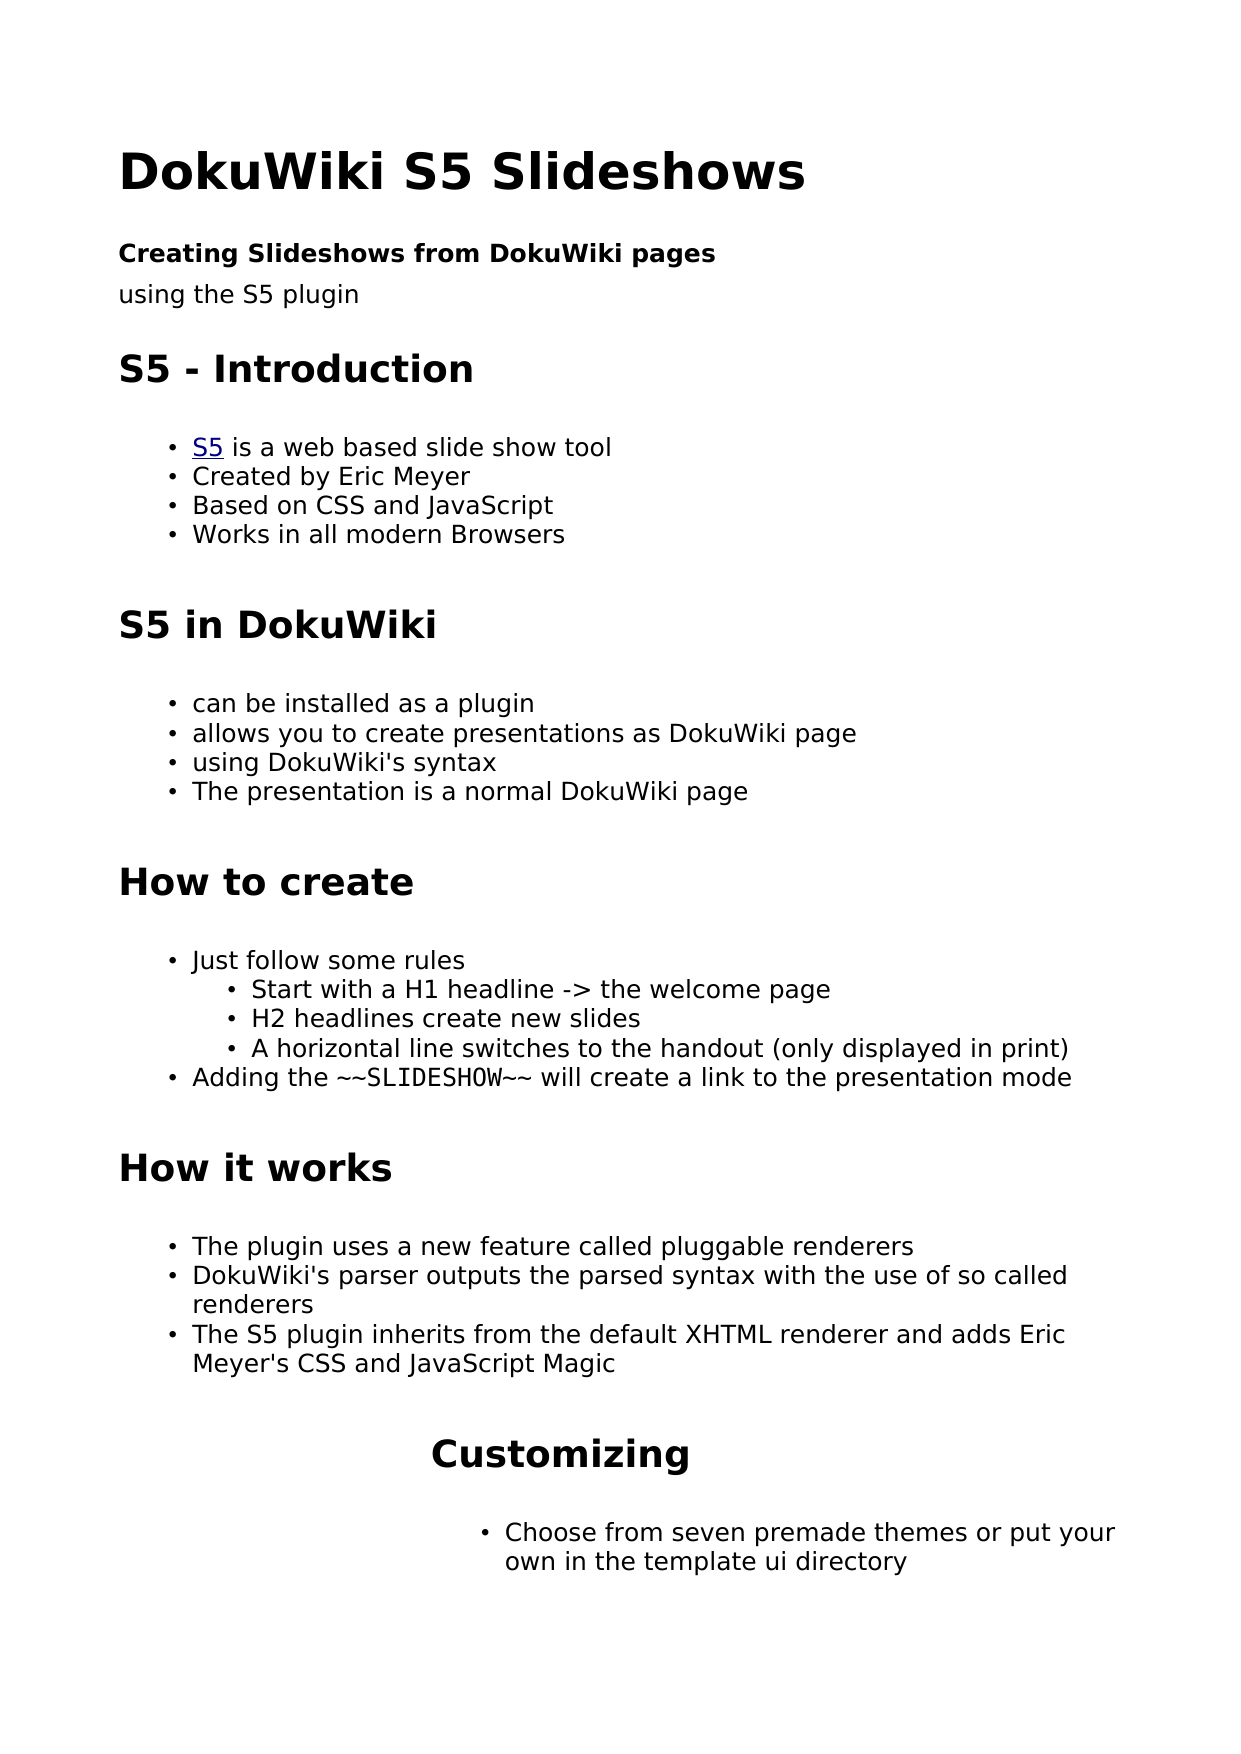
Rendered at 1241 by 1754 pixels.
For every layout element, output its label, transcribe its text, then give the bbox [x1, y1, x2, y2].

list The presentation is a normal DokuWiki page [177, 777, 1122, 806]
subtitle Creating Slideshows from DokuWiki pages [118, 239, 1122, 268]
list The plugin uses a new feature called pluggable renderers [177, 1232, 1122, 1261]
list DokuWiki's parser outputs the parsed syntax with the use of so called renderers [177, 1261, 1122, 1320]
list using DokuWiki's syntax [177, 748, 1122, 777]
list Based on CSS and JavaScript [177, 491, 1122, 520]
text using the S5 plugin [118, 281, 1122, 310]
list A horizontal line switches to the handout (only displayed in print) [236, 1034, 1122, 1063]
list Created by Eric Meyer [177, 462, 1122, 491]
list Works in all modern Browsers [177, 520, 1122, 549]
list Choose from seven premade themes or put your own in the template ui directory [177, 1518, 1122, 1577]
subtitle How it works [118, 1147, 1122, 1190]
subtitle Customizing [118, 1433, 1122, 1476]
list S5 is a web based slide show tool [177, 433, 1122, 462]
list allows you to create presentations as DokuWiki page [177, 719, 1122, 748]
list Start with a H1 headline -> the welcome page [236, 976, 1122, 1005]
list H2 headlines create new slides [236, 1005, 1122, 1034]
list can be installed as a plugin [177, 689, 1122, 719]
subtitle How to create [118, 861, 1122, 904]
subtitle S5 - Introduction [118, 347, 1122, 391]
list Adding the ~~SLIDESHOW~~ will create a link to the presentation mode [177, 1063, 1122, 1092]
subtitle S5 in DokuWiki [118, 604, 1122, 648]
list Just follow some rules [177, 946, 1122, 976]
list The S5 plugin inherits from the default XHTML renderer and adds Eric Meyer's CSS and JavaScript Magic [177, 1320, 1122, 1378]
subtitle DokuWiki S5 Slideshows [118, 143, 1122, 201]
